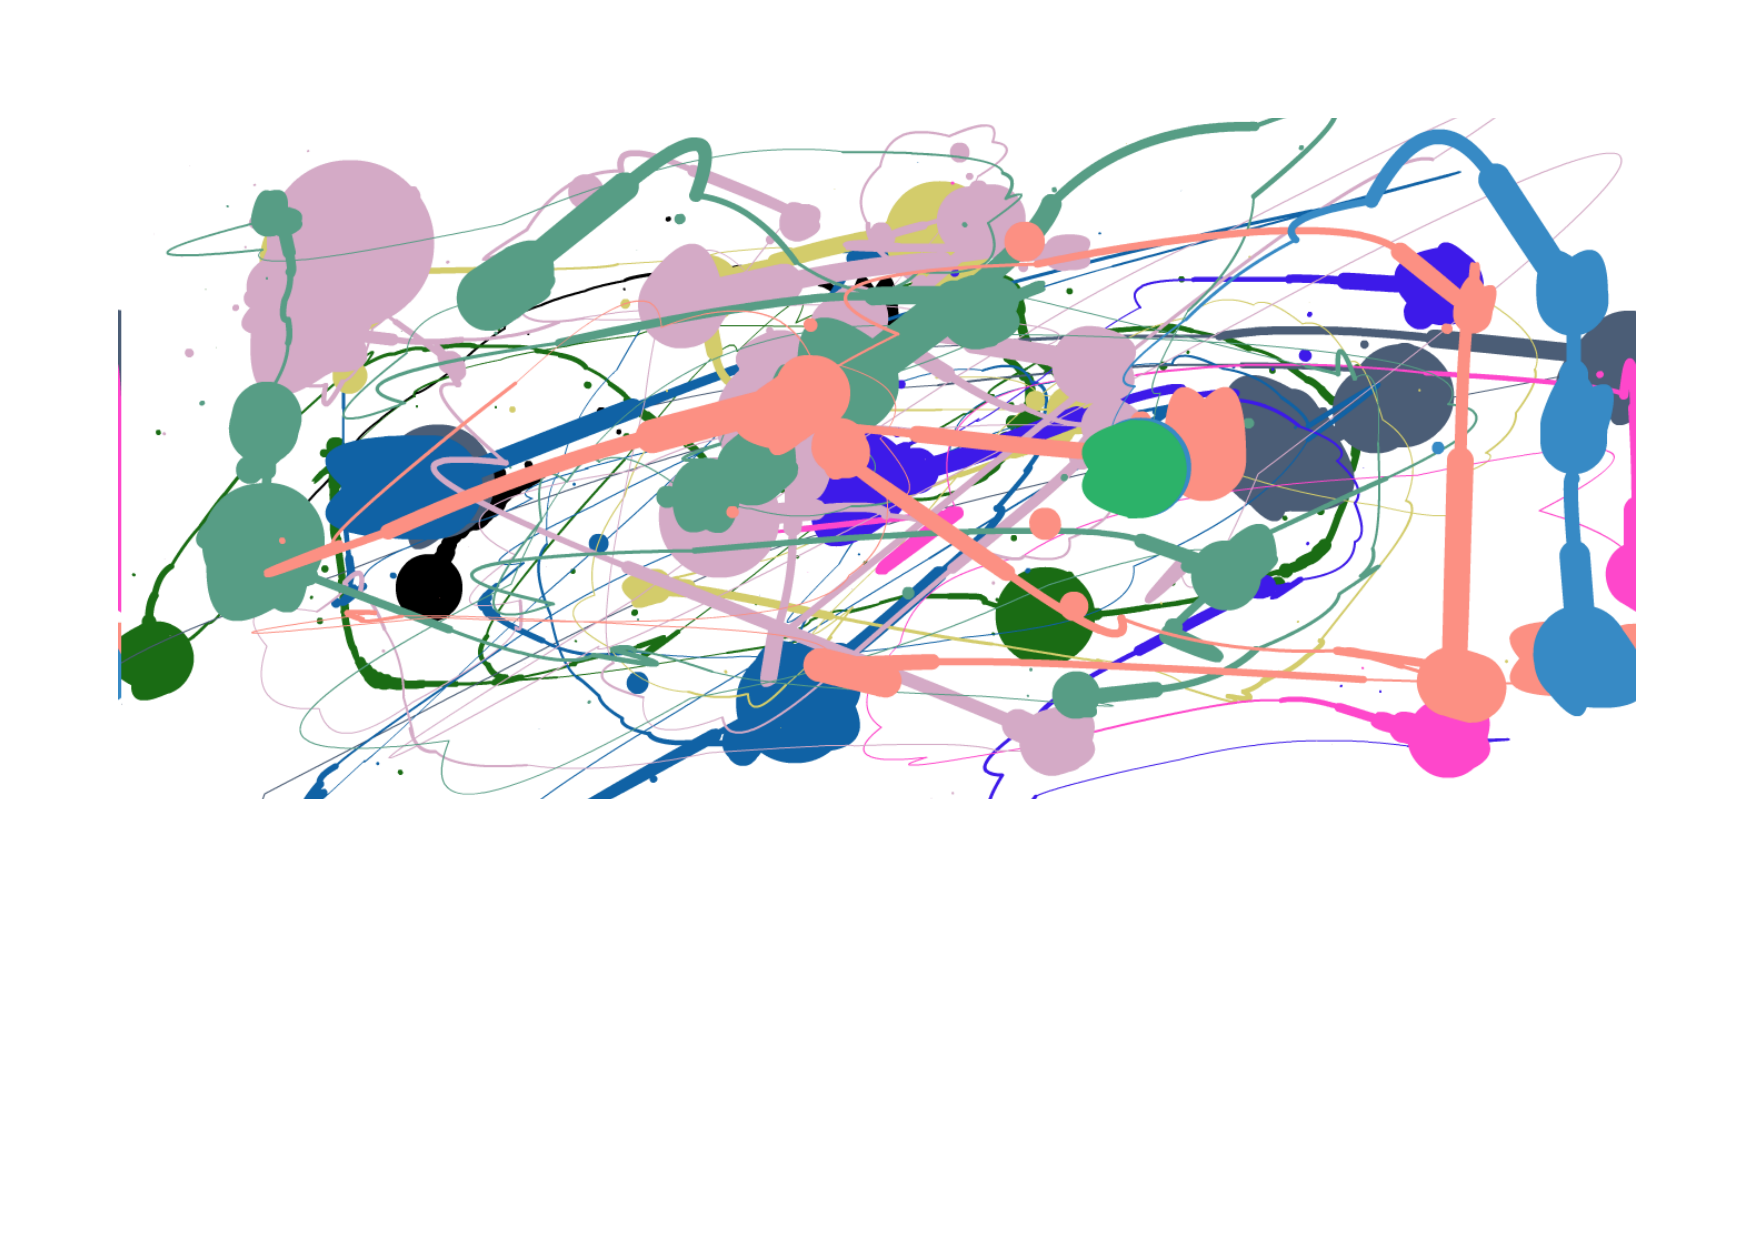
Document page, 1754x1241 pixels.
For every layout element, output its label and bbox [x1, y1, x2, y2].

picture [118, 118, 1636, 799]
